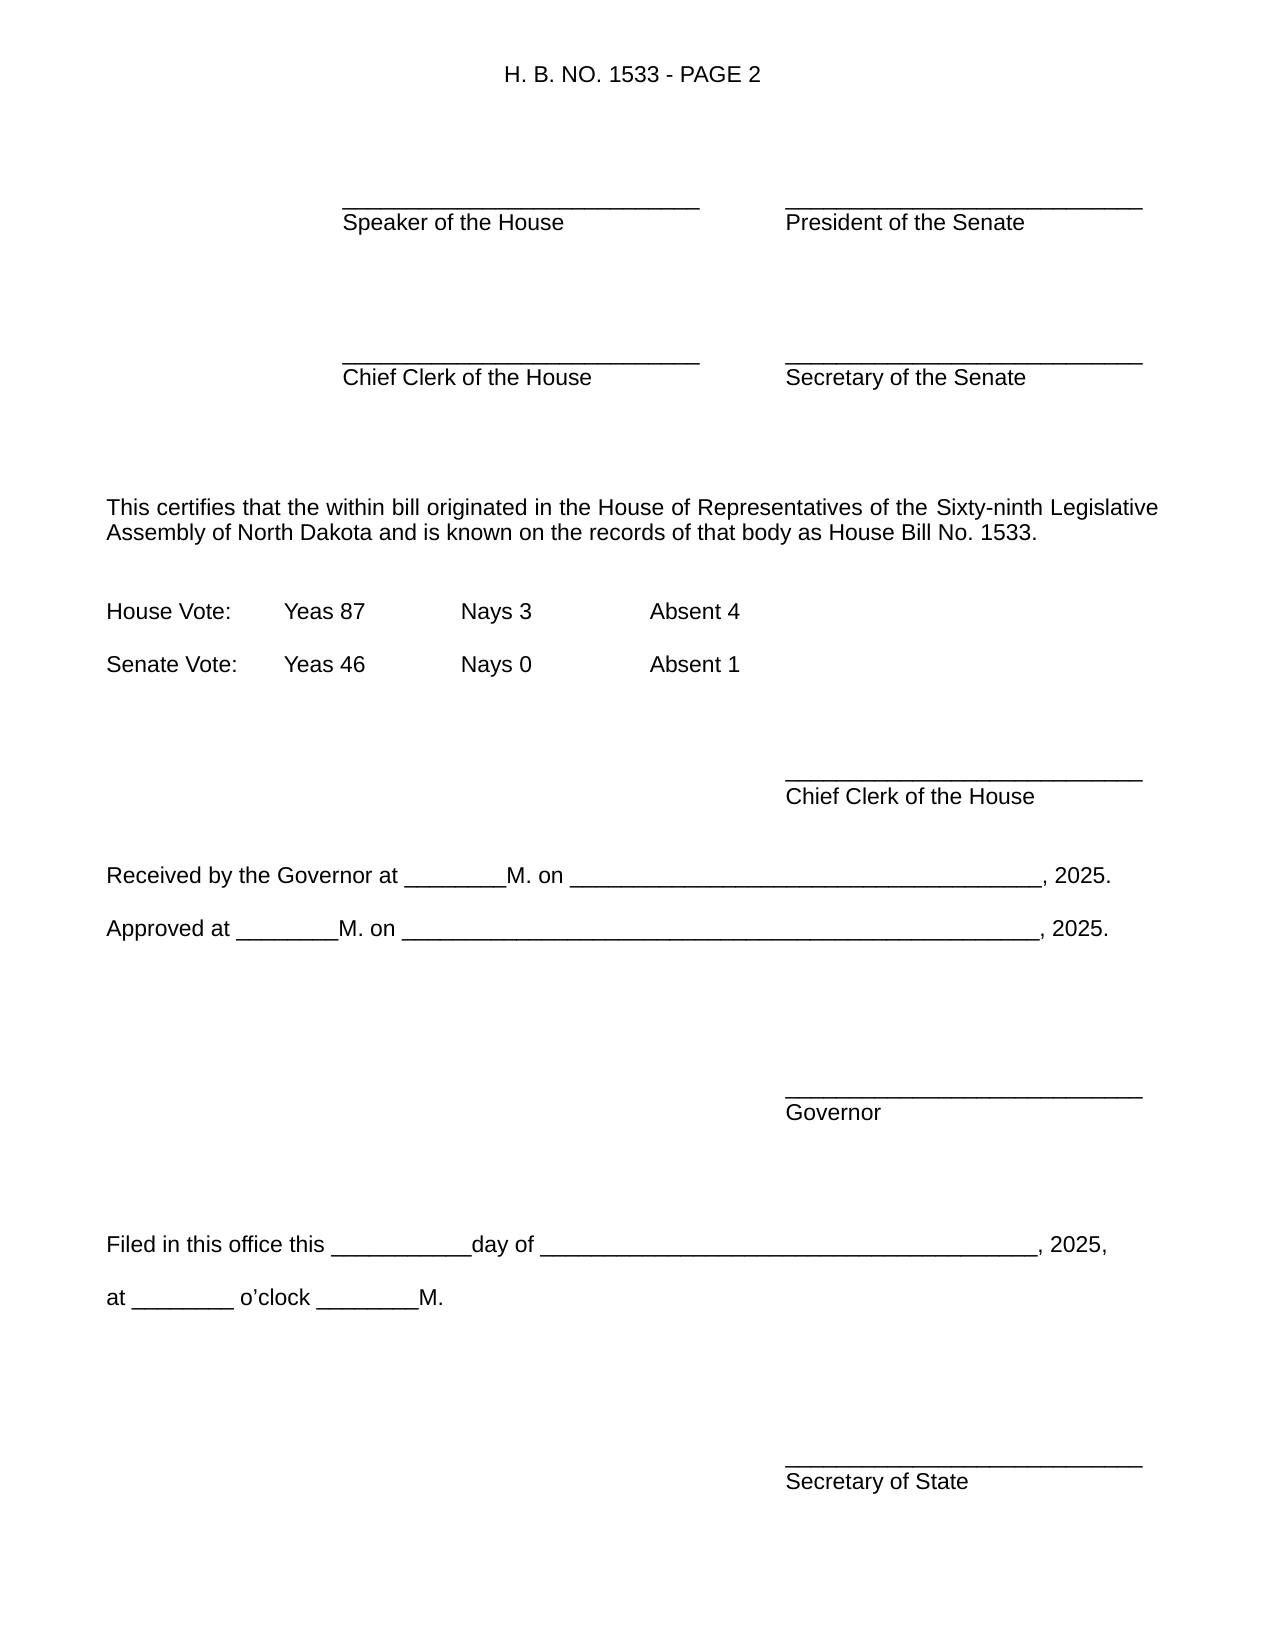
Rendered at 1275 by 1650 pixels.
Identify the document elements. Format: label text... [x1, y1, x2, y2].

text ____________________________ [106, 1442, 1158, 1468]
text ____________________________ [106, 756, 1158, 783]
text Senate Vote: Yeas 46 Nays 0 Absent 1 [106, 651, 1158, 677]
text This certifies that the within bill originated in the House of Representatives of the Sixty-ninth Legislative Assembly of North Dakota and is known on the records of that body as House Bill No. 1533. [106, 496, 1158, 546]
text Received by the Governor at ________M. on _____________________________________, 2025. [106, 862, 1158, 888]
text Speaker of the House President of the Senate [106, 211, 1158, 236]
text Chief Clerk of the House Secretary of the Senate [106, 366, 1158, 391]
text Governor [106, 1099, 1158, 1125]
text House Vote: Yeas 87 Nays 3 Absent 4 [106, 598, 1158, 625]
text ____________________________ [106, 1073, 1158, 1099]
text ____________________________ ____________________________ [106, 341, 1158, 366]
text Filed in this office this ___________day of _______________________________________, 2025, [106, 1231, 1158, 1257]
text at ________ o’clock ________M. [106, 1283, 1158, 1310]
text ____________________________ ____________________________ [106, 186, 1158, 211]
text Chief Clerk of the House [106, 783, 1158, 809]
text Approved at ________M. on __________________________________________________, 2025. [106, 914, 1158, 941]
text Secretary of State [106, 1468, 1158, 1494]
